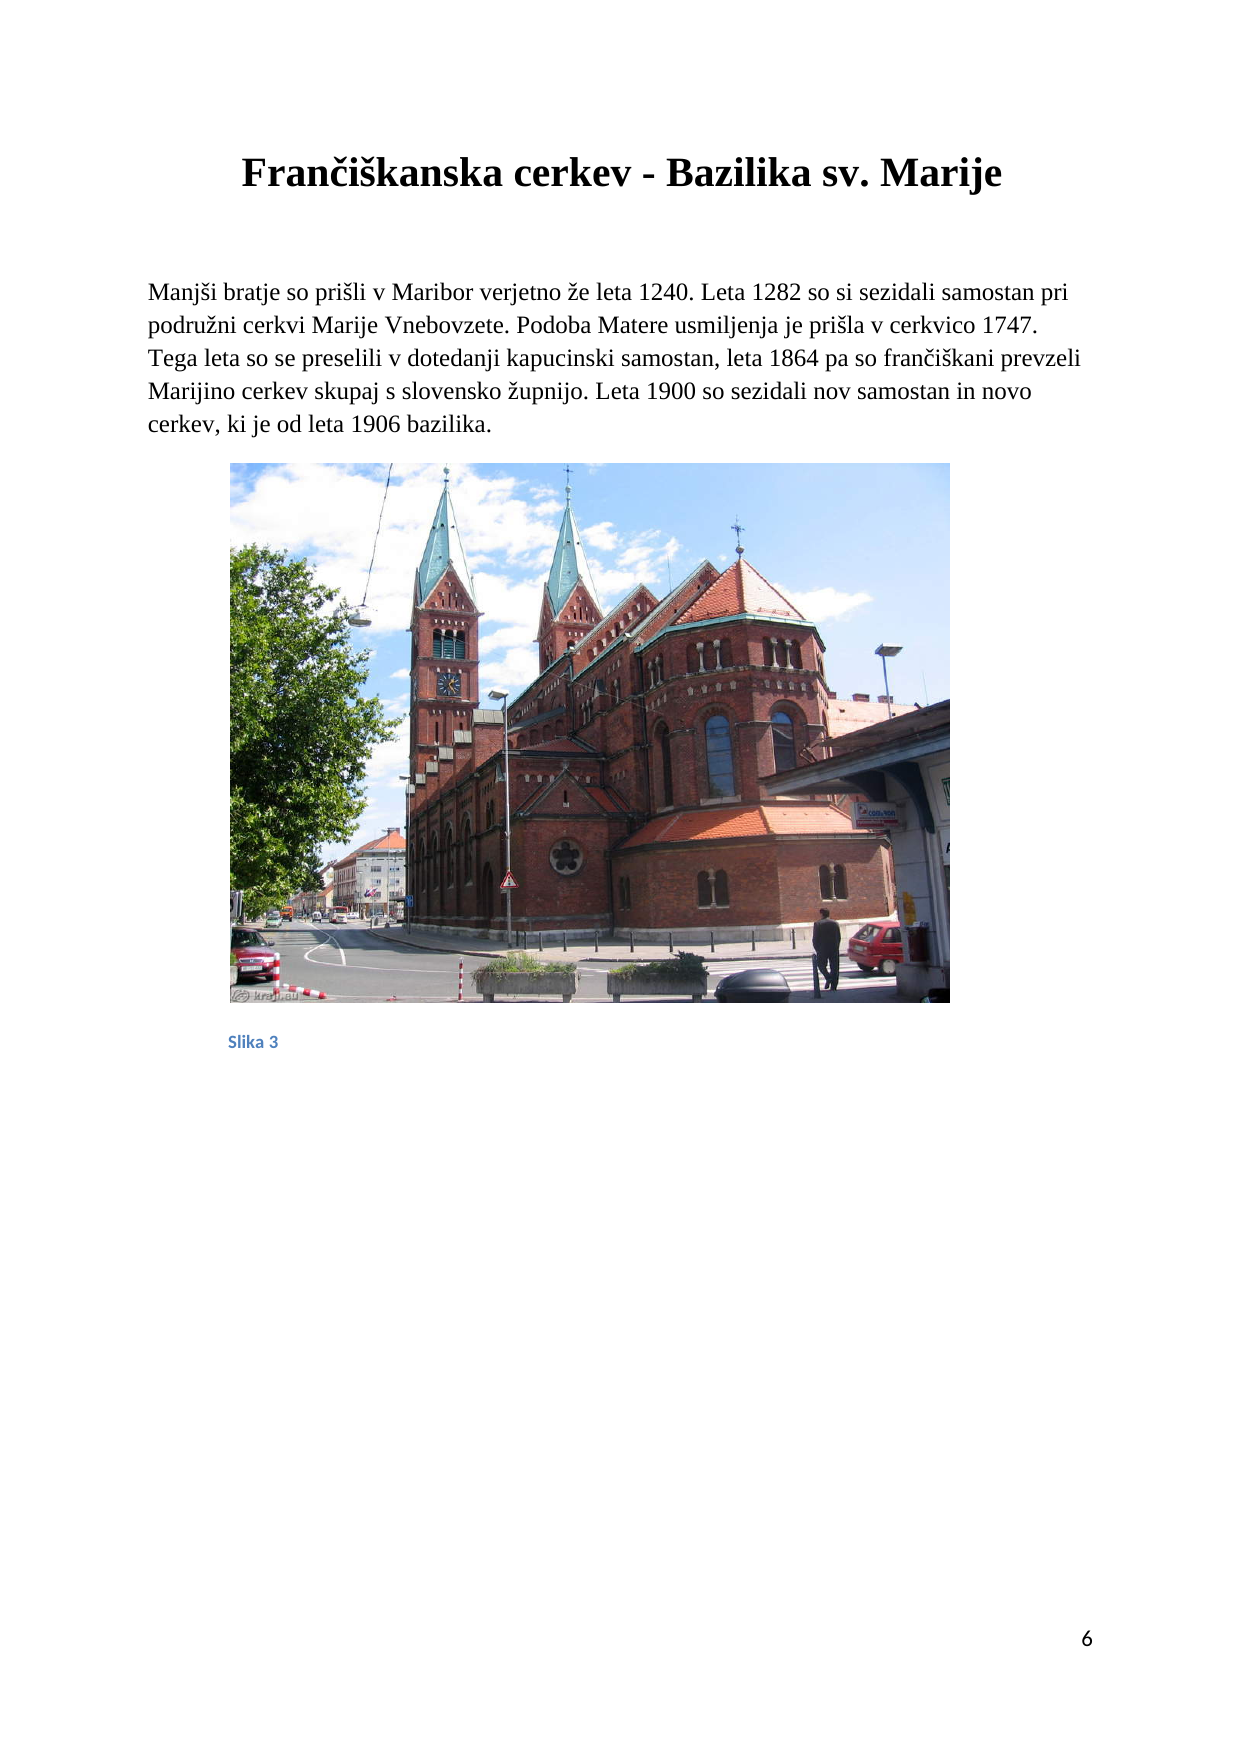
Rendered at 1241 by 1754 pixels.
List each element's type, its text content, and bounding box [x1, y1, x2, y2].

text Manjši bratje so prišli v Maribor verjetno že leta 1240. Leta 1282 so si sezidali samostan pri podružni cerkvi Marije Vnebovzete. Podoba Matere usmiljenja je prišla v cerkvico 1747. Tega leta so se preselili v dotedanji kapucinski samostan, leta 1864 pa so frančiškani prevzeli Marijino cerkev skupaj s slovensko župnijo. Leta 1900 so sezidali nov samostan in novo cerkev, ki je od leta 1906 bazilika. [148, 277, 1093, 438]
text Frančiškanska cerkev - Bazilika sv. Marije [148, 148, 1093, 196]
text Slika 3 [148, 1031, 1093, 1053]
picture [230, 463, 950, 1003]
